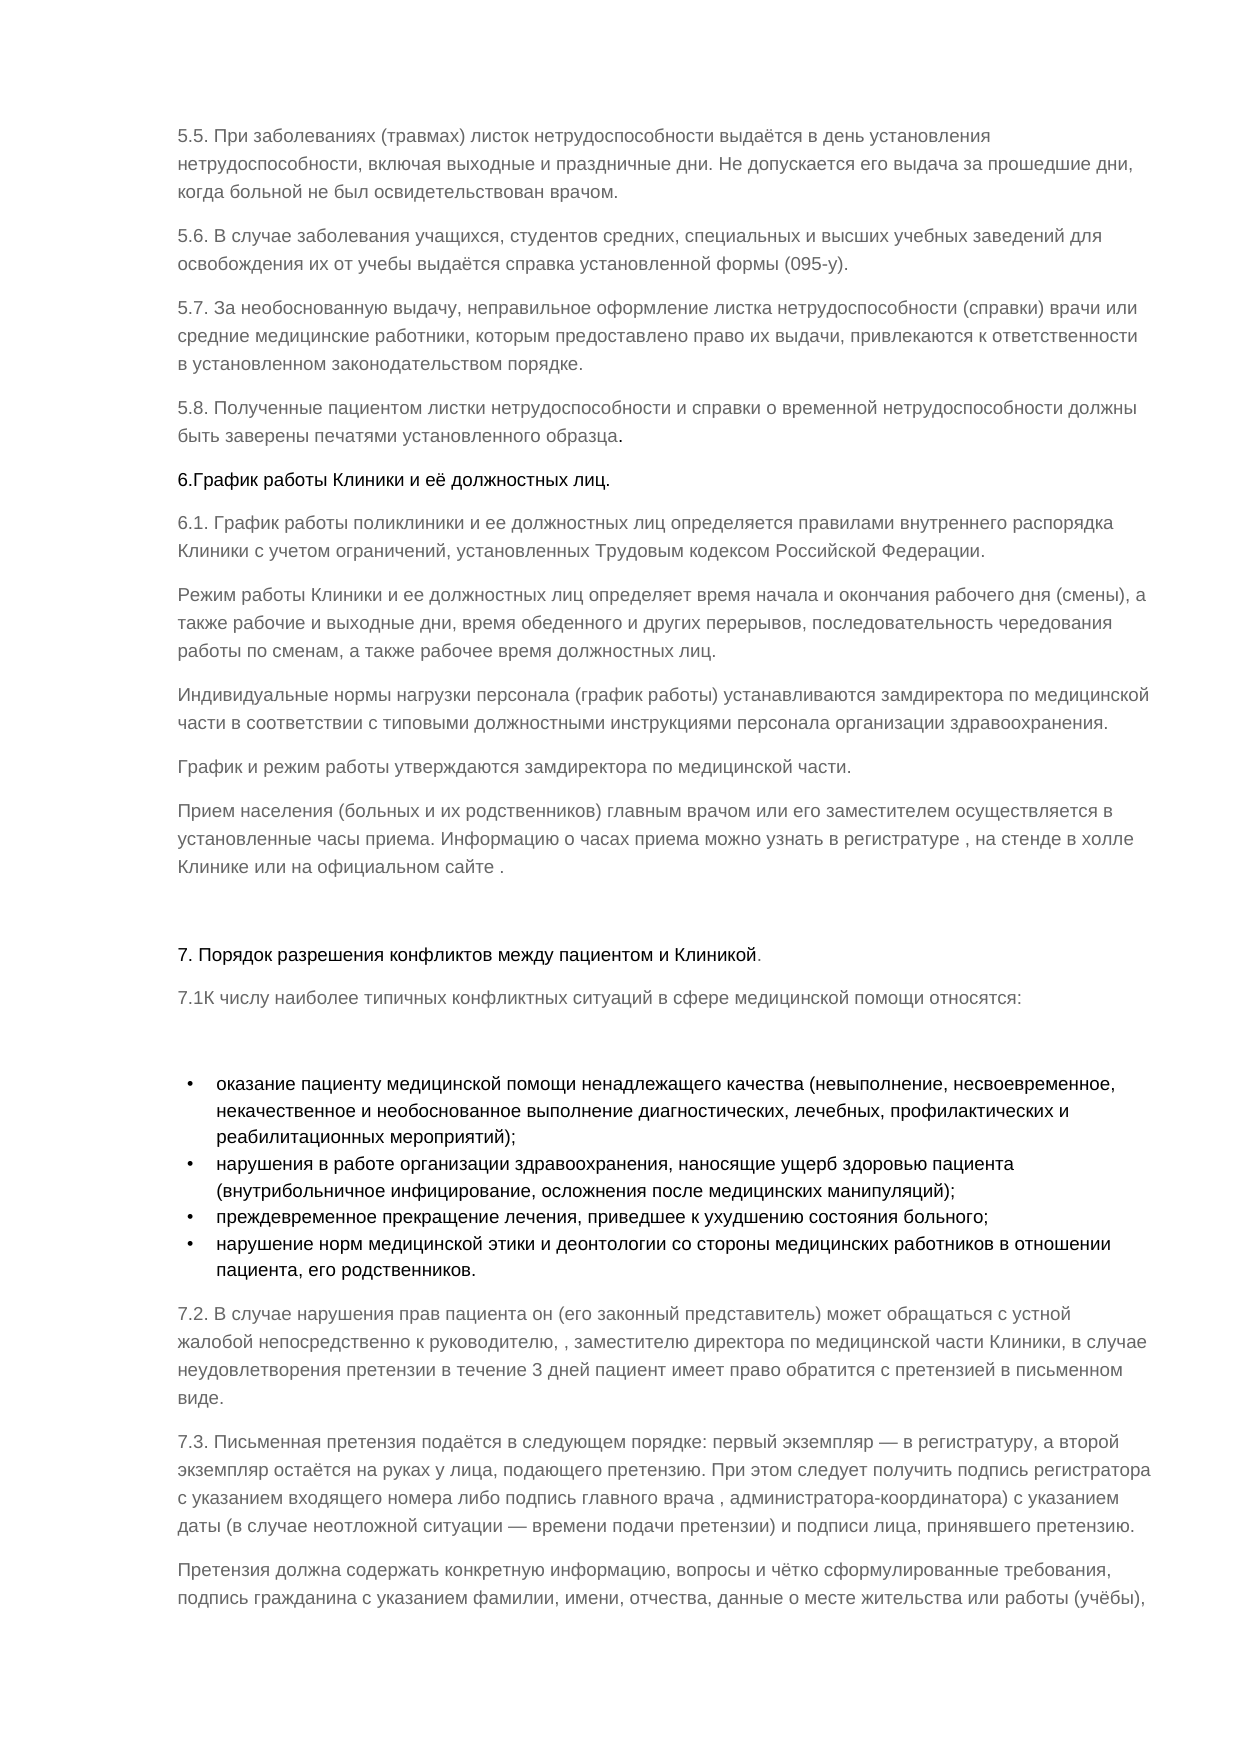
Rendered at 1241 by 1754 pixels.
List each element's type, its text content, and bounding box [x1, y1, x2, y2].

text 5.7. За необоснованную выдачу, неправильное оформление листка нетрудоспособности (справки) врачи или средние медицинские работники, которым предоставлено право их выдачи, привлекаются к ответственности в установленном законодательством порядке. [177, 290, 1152, 374]
text 6.1. График работы поликлиники и ее должностных лиц определяется правилами внутреннего распорядка Клиники с учетом ограничений, установленных Трудовым кодексом Российской Федерации. [177, 506, 1152, 562]
list преждевременное прекращение лечения, приведшее к ухудшению состояния больного; [187, 1201, 1152, 1227]
text Прием населения (больных и их родственников) главным врачом или его заместителем осуществляется в установленные часы приема. Информацию о часах приема можно узнать в регистратуре , на стенде в холле Клинике или на официальном сайте . [177, 793, 1152, 877]
text 6.График работы Клиники и её должностных лиц. [177, 462, 1152, 490]
text 5.6. В случае заболевания учащихся, студентов средних, специальных и высших учебных заведений для освобождения их от учебы выдаётся справка установленной формы (095-у). [177, 218, 1152, 274]
text График и режим работы утверждаются замдиректора по медицинской части. [177, 749, 1152, 777]
text 7.3. Письменная претензия подаётся в следующем порядке: первый экземпляр — в регистратуру, а второй экземпляр остаётся на руках у лица, подающего претензию. При этом следует получить подпись регистратора с указанием входящего номера либо подпись главного врача , администратора-координатора) с указанием даты (в случае неотложной ситуации — времени подачи претензии) и подписи лица, принявшего претензию. [177, 1424, 1152, 1537]
text 7.2. В случае нарушения прав пациента он (его законный представитель) может обращаться с устной жалобой непосредственно к руководителю, , заместителю директора по медицинской части Клиники, в случае неудовлетворения претензии в течение 3 дней пациент имеет право обратится с претензией в письменном виде. [177, 1296, 1152, 1409]
list оказание пациенту медицинской помощи ненадлежащего качества (невыполнение, несвоевременное, некачественное и необоснованное выполнение диагностических, лечебных, профилактических и реабилитационных мероприятий); [187, 1068, 1152, 1148]
text Режим работы Клиники и ее должностных лиц определяет время начала и окончания рабочего дня (смены), а также рабочие и выходные дни, время обеденного и других перерывов, последовательность чередования работы по сменам, а также рабочее время должностных лиц. [177, 577, 1152, 662]
text 7.1К числу наиболее типичных конфликтных ситуаций в сфере медицинской помощи относятся: [177, 981, 1152, 1009]
text 5.8. Полученные пациентом листки нетрудоспособности и справки о временной нетрудоспособности должны быть заверены печатями установленного образца. [177, 390, 1152, 446]
text Индивидуальные нормы нагрузки персонала (график работы) устанавливаются замдиректора по медицинской части в соответствии с типовыми должностными инструкциями персонала организации здравоохранения. [177, 677, 1152, 734]
list нарушения в работе организации здравоохранения, наносящие ущерб здоровью пациента (внутрибольничное инфицирование, осложнения после медицинских манипуляций); [187, 1148, 1152, 1201]
text Претензия должна содержать конкретную информацию, вопросы и чётко сформулированные требования, подпись гражданина с указанием фамилии, имени, отчества, данные о месте жительства или работы (учёбы), [177, 1552, 1152, 1609]
text 7. Порядок разрешения конфликтов между пациентом и Клиникой. [177, 937, 1152, 965]
text 5.5. При заболеваниях (травмах) листок нетрудоспособности выдаётся в день установления нетрудоспособности, включая выходные и праздничные дни. Не допускается его выдача за прошедшие дни, когда больной не был освидетельствован врачом. [177, 118, 1152, 202]
list нарушение норм медицинской этики и деонтологии со стороны медицинских работников в отношении пациента, его родственников. [187, 1227, 1152, 1281]
